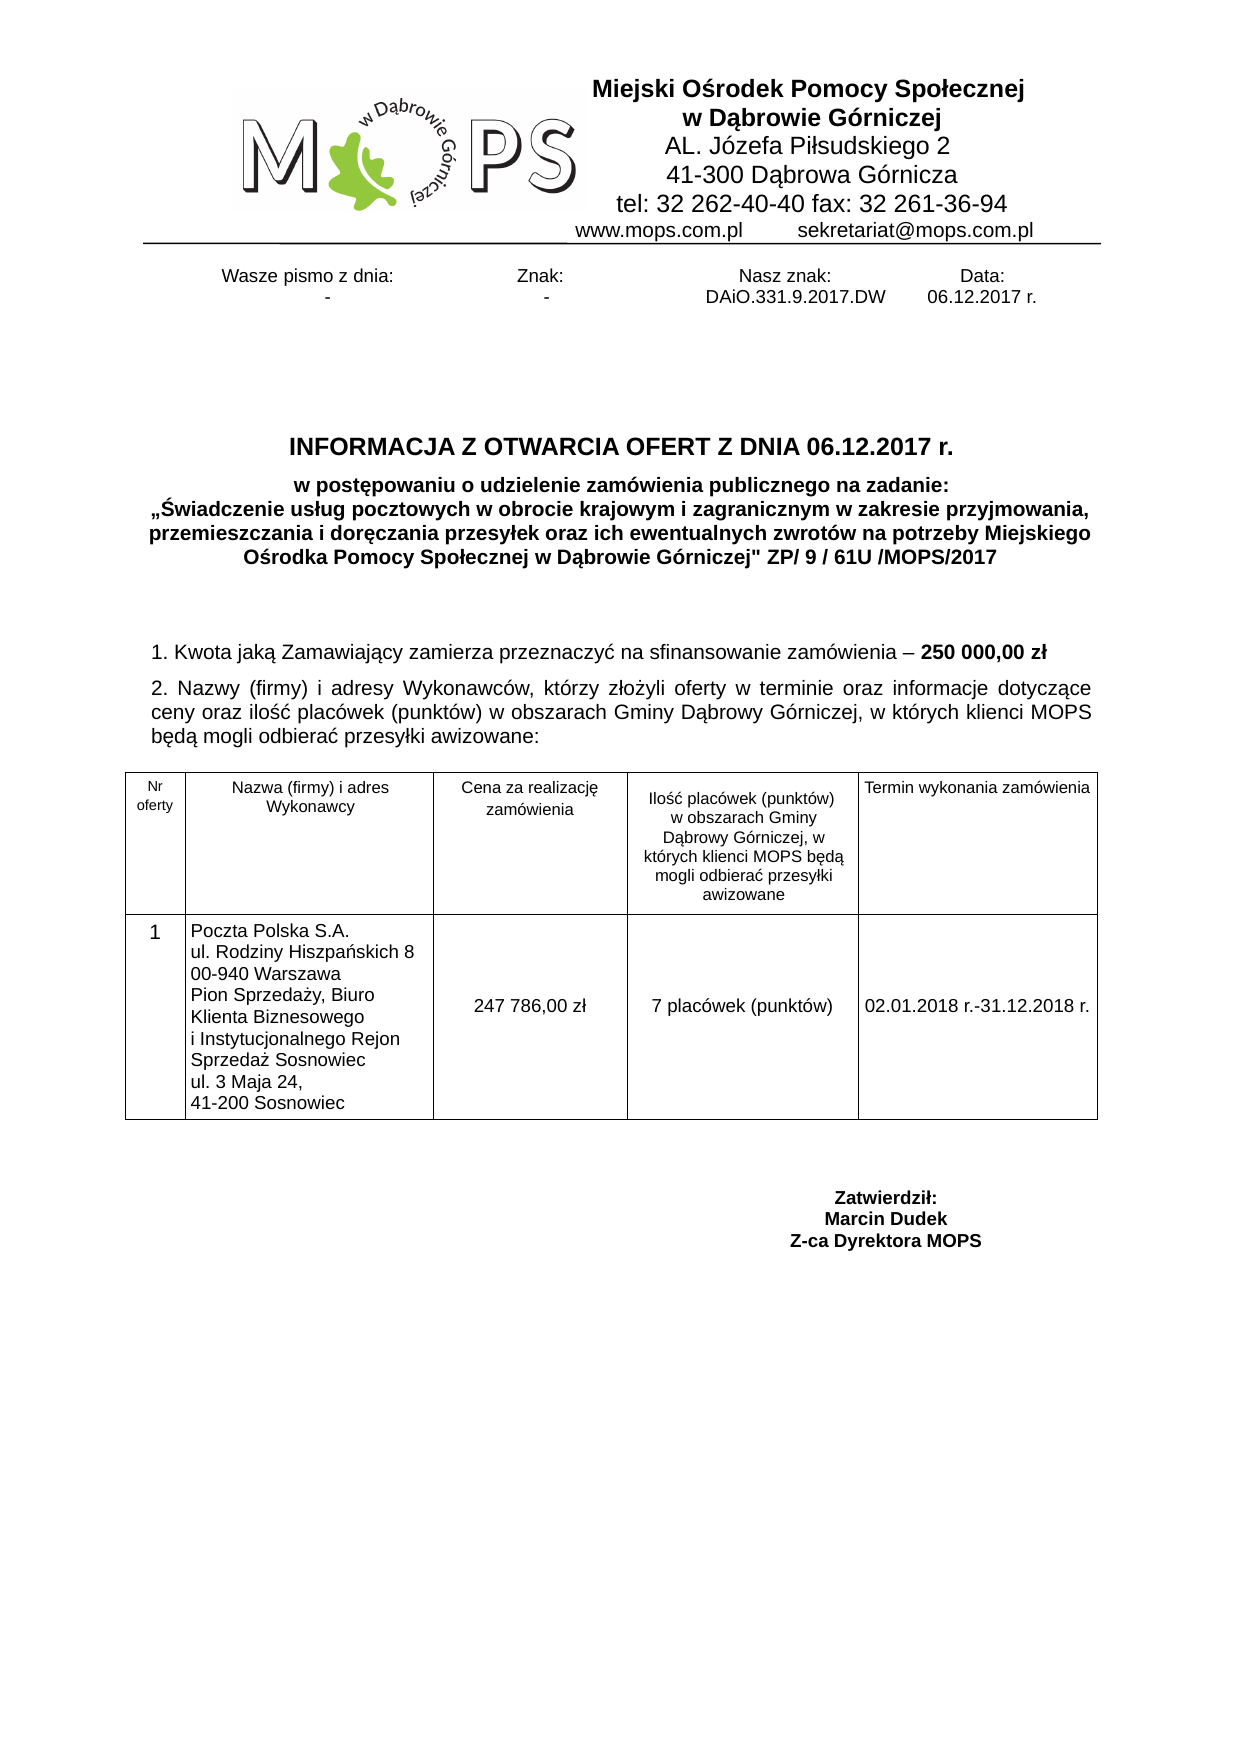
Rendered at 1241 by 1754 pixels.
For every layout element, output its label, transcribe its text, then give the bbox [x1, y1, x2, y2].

text 2. Nazwy (firmy) i adresy Wykonawców, którzy złożyli oferty w terminie oraz informacje dotyczące ceny oraz ilość placówek (punktów) w obszarach Gminy Dąbrowy Górniczej, w których klienci MOPS będą mogli odbierać przesyłki awizowane: [151, 676, 1093, 748]
text Zatwierdził: [679, 1186, 1093, 1208]
picture [231, 88, 586, 212]
table_header Ilość placówek (punktów) w obszarach Gminy Dąbrowy Górniczej, w których klienci MOPS będą mogli odbierać przesyłki awizowane [628, 773, 858, 914]
text w postępowaniu o udzielenie zamówienia publicznego na zadanie: [151, 473, 1093, 497]
text „Świadczenie usług pocztowych w obrocie krajowym i zagranicznym w zakresie przyjmowania, przemieszczania i doręczania przesyłek oraz ich ewentualnych zwrotów na potrzeby Miejskiego Ośrodka Pomocy Społecznej w Dąbrowie Górniczej" ZP/ 9 / 61U /MOPS/2017 [148, 497, 1093, 568]
table_header Nazwa (firmy) i adres Wykonawcy [186, 773, 433, 914]
table_cell 02.01.2018 r.-31.12.2018 r. [859, 915, 1097, 1119]
text - - DAiO.331.9.2017.DW 06.12.2017 r. [148, 286, 1093, 307]
table_cell Poczta Polska S.A. ul. Rodziny Hiszpańskich 8 00-940 Warszawa Pion Sprzedaży, Biuro Klienta Biznesowego i Instytucjonalnego Rejon Sprzedaż Sosnowiec ul. 3 Maja 24, 41-200 Sosnowiec [186, 915, 433, 1119]
text INFORMACJA Z OTWARCIA OFERT Z DNIA 06.12.2017 r. [151, 432, 1093, 461]
table_cell 7 placówek (punktów) [628, 915, 858, 1119]
table_cell 247 786,00 zł [434, 915, 627, 1119]
text Marcin Dudek [679, 1208, 1093, 1229]
table_header Nr oferty [126, 773, 185, 914]
table_header Cena za realizację zamówienia [434, 773, 627, 914]
table_cell 1 [126, 915, 185, 1119]
text 1. Kwota jaką Zamawiający zamierza przeznaczyć na sfinansowanie zamówienia – 250 000,00 zł [151, 640, 1093, 664]
table_header Termin wykonania zamówienia [859, 773, 1097, 914]
text Z-ca Dyrektora MOPS [679, 1229, 1093, 1251]
